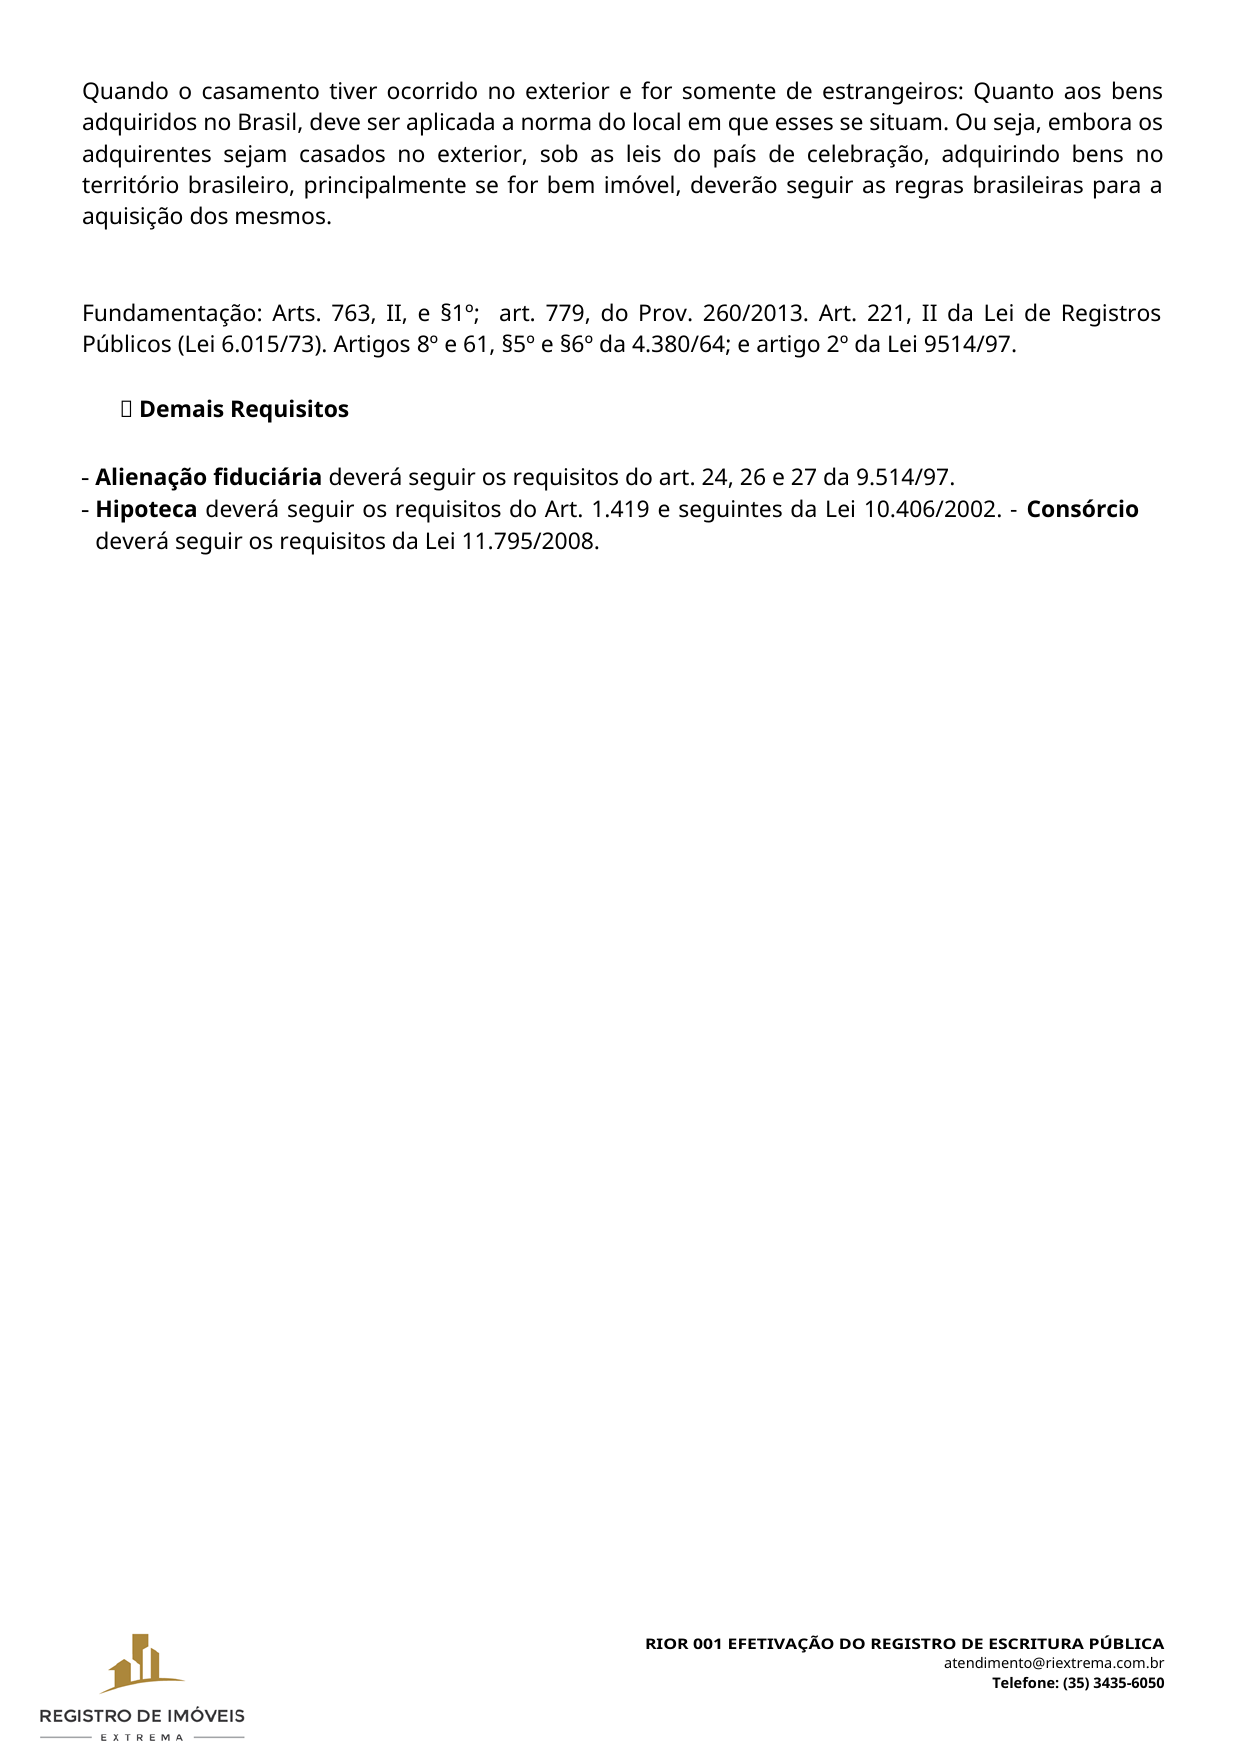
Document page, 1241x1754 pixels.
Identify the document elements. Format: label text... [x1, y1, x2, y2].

picture [17, 1617, 257, 1754]
list Alienação fiduciária deverá seguir os requisitos do art. 24, 26 e 27 da 9.514/97. [81, 460, 1139, 492]
text Fundamentação: Arts. 763, II, e §1º; art. 779, do Prov. 260/2013. Art. 221, II da Lei de Registros Públicos (Lei 6.015/73). Artigos 8º e 61, §5º e §6º da 4.380/64; e artigo 2º da Lei 9514/97. [82, 297, 1164, 359]
text Quando o casamento tiver ocorrido no exterior e for somente de estrangeiros: Quanto aos bens adquiridos no Brasil, deve ser aplicada a norma do local em que esses se situam. Ou seja, embora os adquirentes sejam casados no exterior, sob as leis do país de celebração, adquirindo bens no território brasileiro, principalmente se for bem imóvel, deverão seguir as regras brasileiras para a aquisição dos mesmos. [82, 75, 1164, 231]
list Hipoteca deverá seguir os requisitos do Art. 1.419 e seguintes da Lei 10.406/2002. - Consórcio deverá seguir os requisitos da Lei 11.795/2008. [81, 493, 1139, 557]
text  Demais Requisitos [119, 393, 1164, 424]
